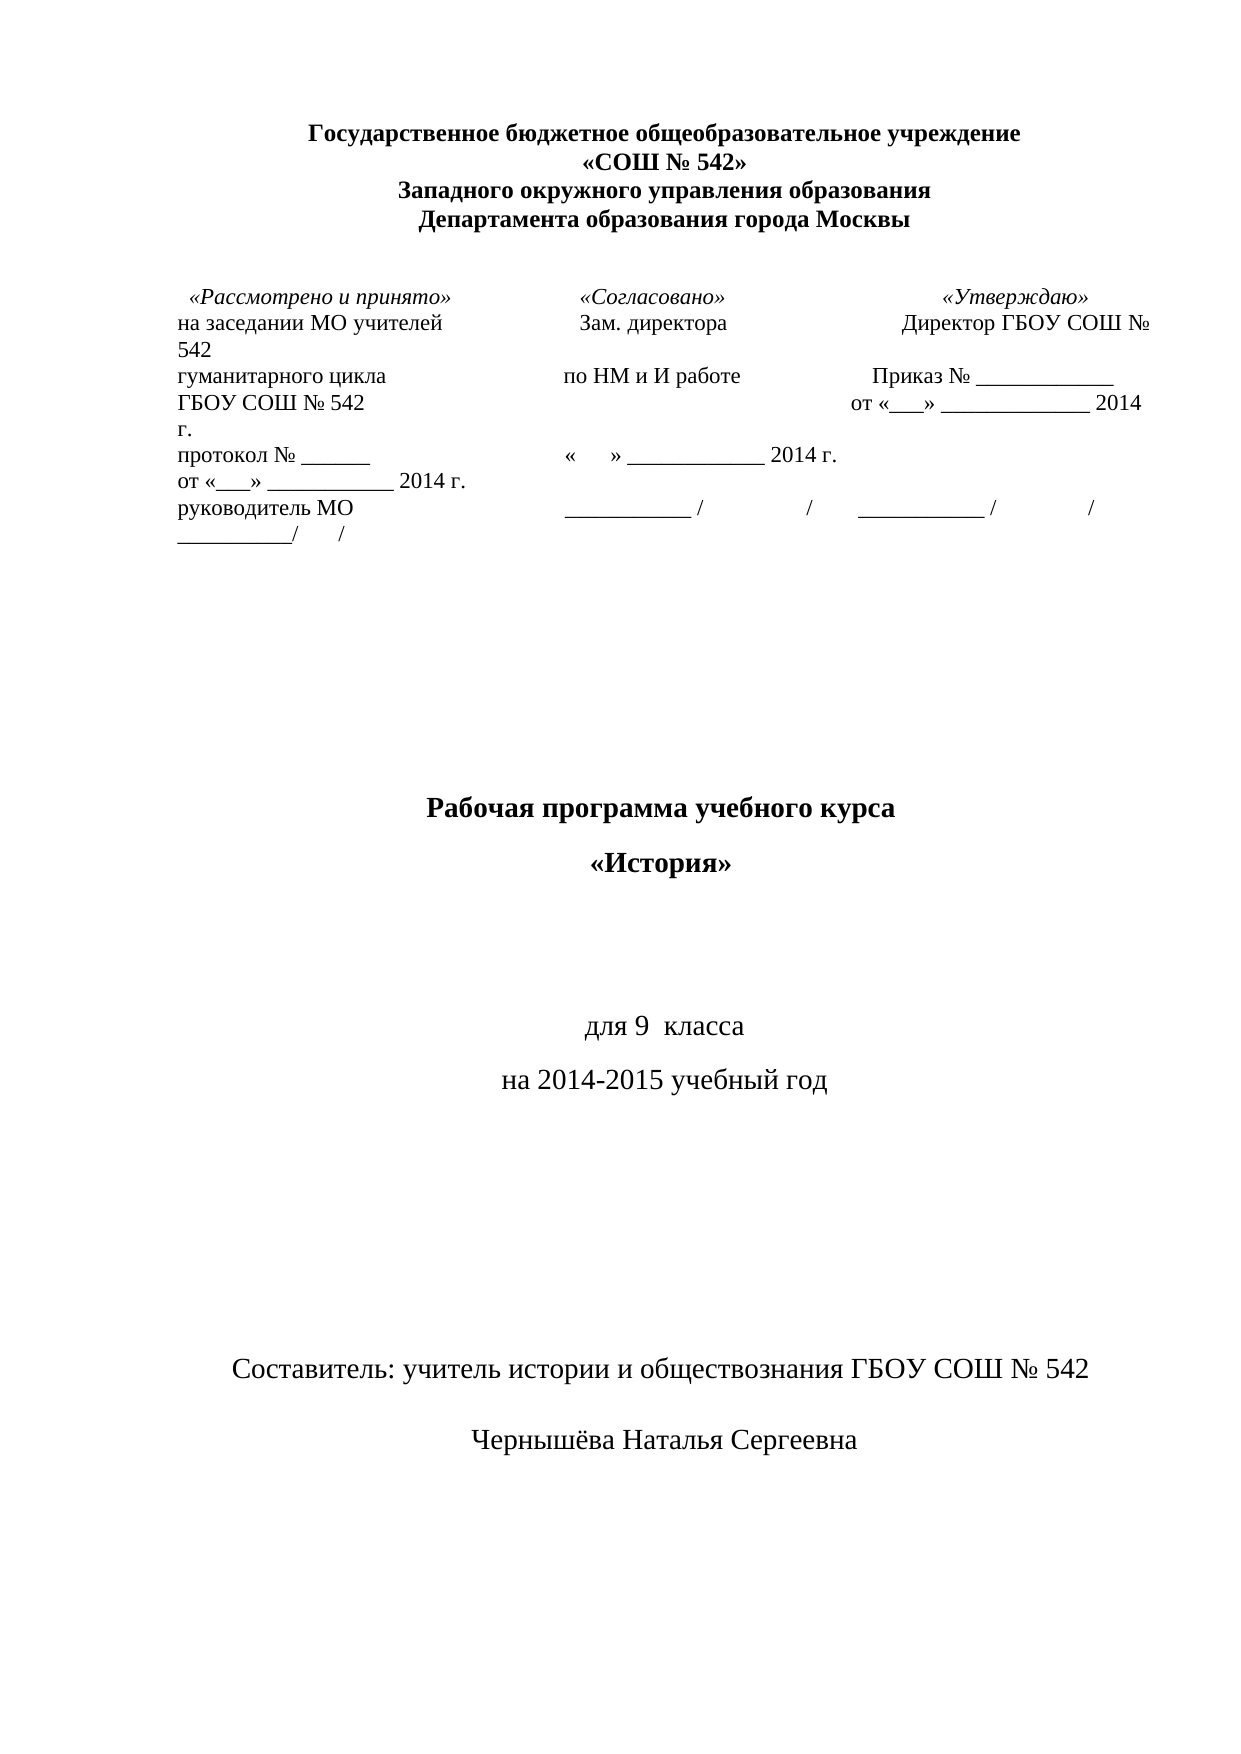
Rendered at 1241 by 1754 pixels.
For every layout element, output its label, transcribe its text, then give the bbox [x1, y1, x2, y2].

text Составитель: учитель истории и обществознания ГБОУ СОШ № 542 [177, 1351, 1152, 1384]
text «СОШ № 542» [177, 147, 1152, 176]
text __________/ / [177, 520, 1152, 547]
text протокол № ______ « » ____________ 2014 г. [177, 441, 1152, 468]
text «История» [177, 845, 1152, 878]
text Западного окружного управления образования [177, 176, 1152, 204]
text гуманитарного цикла по НМ и И работе Приказ № ____________ [177, 362, 1152, 388]
text руководитель МО ___________ / / ___________ / / [177, 494, 1152, 520]
text для 9 класса [177, 1008, 1152, 1041]
text ГБОУ СОШ № 542 от «___» _____________ 2014 г. [177, 388, 1152, 441]
table_header «Согласовано» [534, 283, 891, 309]
text на 2014-2015 учебный год [177, 1062, 1152, 1096]
text на заседании МО учителей Зам. директора Директор ГБОУ СОШ № 542 [177, 309, 1152, 362]
table_header «Рассмотрено и принято» [177, 283, 534, 309]
text Государственное бюджетное общеобразовательное учреждение [177, 118, 1152, 147]
text Рабочая программа учебного курса [177, 790, 1152, 824]
text от «___» ___________ 2014 г. [177, 468, 1152, 494]
text Департамента образования города Москвы [177, 204, 1152, 233]
text Чернышёва Наталья Сергеевна [177, 1422, 1152, 1456]
table_header «Утверждаю» [891, 283, 1240, 309]
